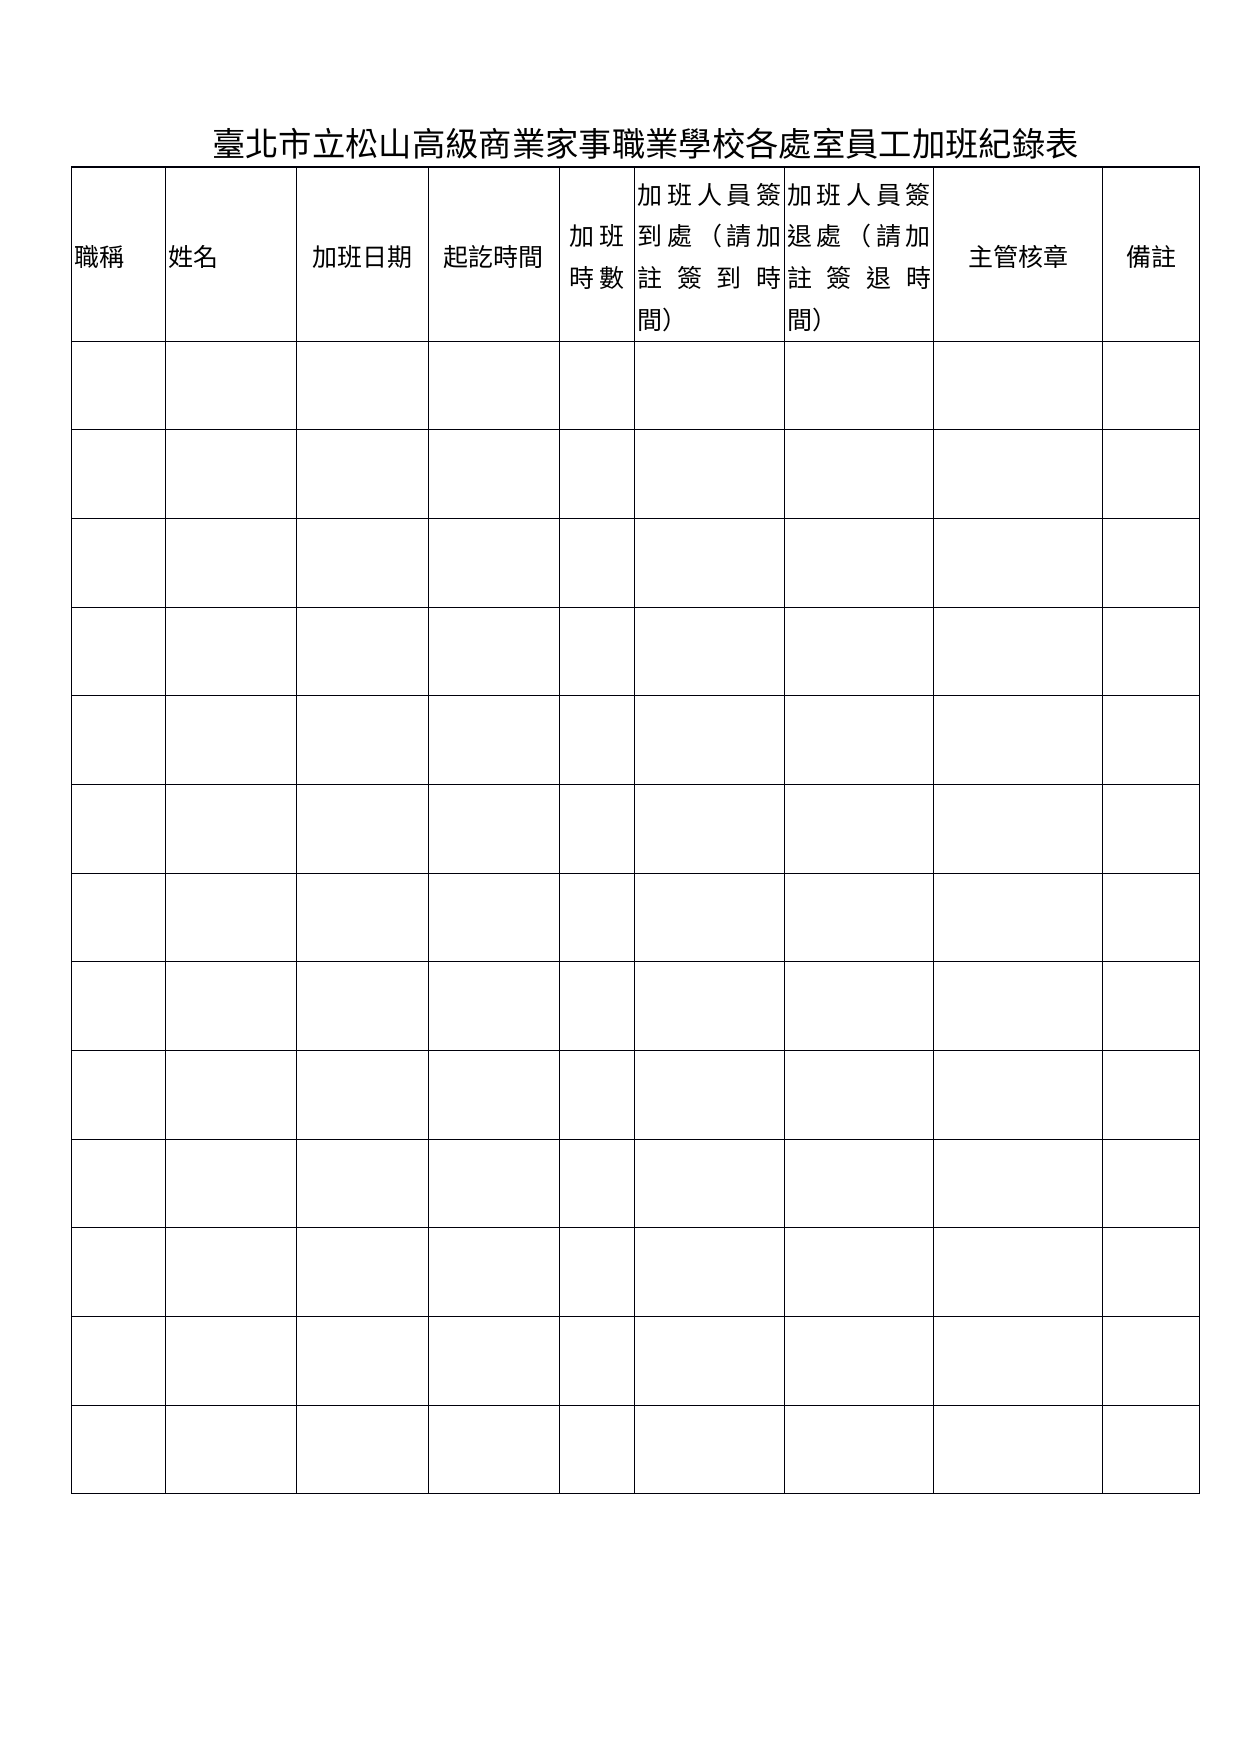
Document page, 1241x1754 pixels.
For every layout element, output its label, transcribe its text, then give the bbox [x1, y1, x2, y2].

table_cell [297, 1317, 428, 1404]
table_cell [934, 342, 1102, 429]
table_header 起訖時間 [429, 168, 559, 341]
table_cell [785, 696, 933, 784]
table_cell [429, 430, 559, 518]
table_cell [1103, 519, 1199, 607]
table_cell [297, 1406, 428, 1493]
table_cell [934, 962, 1102, 1050]
table_cell [635, 1228, 784, 1316]
table_cell [1103, 342, 1199, 429]
table_cell [1103, 1406, 1199, 1493]
table_cell [635, 962, 784, 1050]
table_cell [1103, 1051, 1199, 1138]
table_cell [72, 1228, 165, 1316]
table_cell [560, 519, 634, 607]
table_cell [72, 1140, 165, 1227]
table_cell [1103, 430, 1199, 518]
table_cell [72, 342, 165, 429]
table_cell [429, 785, 559, 873]
table_cell [785, 1140, 933, 1227]
table_cell [429, 696, 559, 784]
table_header 加班人員簽到處（請加註簽到時間） [635, 168, 784, 341]
table_cell [635, 874, 784, 961]
table_cell [1103, 785, 1199, 873]
table_cell [297, 430, 428, 518]
table_cell [166, 519, 296, 607]
table_cell [635, 342, 784, 429]
table_header 加班日期 [297, 168, 428, 341]
table_cell [934, 785, 1102, 873]
table_cell [1103, 608, 1199, 695]
table_cell [72, 519, 165, 607]
table_cell [429, 342, 559, 429]
table_cell [1103, 696, 1199, 784]
table_cell [1103, 962, 1199, 1050]
table_cell [560, 1406, 634, 1493]
table_cell [785, 608, 933, 695]
table_cell [429, 1051, 559, 1138]
table_cell [934, 874, 1102, 961]
table_cell [560, 342, 634, 429]
table_cell [297, 1051, 428, 1138]
table_header 姓名 [166, 168, 296, 341]
table_cell [934, 430, 1102, 518]
table_cell [72, 785, 165, 873]
table_cell [635, 1317, 784, 1404]
table_cell [1103, 1228, 1199, 1316]
table_cell [72, 1317, 165, 1404]
table_header 主管核章 [934, 168, 1102, 341]
table_cell [72, 962, 165, 1050]
table_cell [560, 962, 634, 1050]
table_cell [166, 696, 296, 784]
table_cell [297, 1140, 428, 1227]
table_cell [297, 962, 428, 1050]
table_cell [72, 1051, 165, 1138]
table_cell [72, 696, 165, 784]
table_cell [297, 608, 428, 695]
table_cell [934, 696, 1102, 784]
table_cell [934, 519, 1102, 607]
table_cell [635, 1406, 784, 1493]
table_cell [635, 608, 784, 695]
table_cell [297, 1228, 428, 1316]
table_header 加班人員簽退處（請加註簽退時間） [785, 168, 933, 341]
table_cell [934, 1317, 1102, 1404]
table_cell [72, 874, 165, 961]
table_cell [934, 1406, 1102, 1493]
table_cell [72, 1406, 165, 1493]
table_cell [635, 1140, 784, 1227]
table_cell [785, 785, 933, 873]
table_cell [429, 962, 559, 1050]
table_cell [72, 430, 165, 518]
table_header 加 班 時 數 [560, 168, 634, 341]
table_cell [560, 430, 634, 518]
table_cell [297, 785, 428, 873]
table_cell [166, 874, 296, 961]
table_cell [785, 874, 933, 961]
table_cell [297, 342, 428, 429]
table_cell [166, 962, 296, 1050]
table_cell [560, 785, 634, 873]
table_cell [297, 874, 428, 961]
table_cell [1103, 1140, 1199, 1227]
table_cell [785, 1317, 933, 1404]
table_cell [635, 785, 784, 873]
table_cell [166, 1228, 296, 1316]
table_cell [635, 696, 784, 784]
table_cell [785, 519, 933, 607]
table_cell [560, 1228, 634, 1316]
table_cell [785, 1228, 933, 1316]
table_cell [560, 608, 634, 695]
table_cell [560, 874, 634, 961]
table_cell [166, 342, 296, 429]
text 臺北市立松山高級商業家事職業學校各處室員工加班紀錄表 [109, 118, 1181, 166]
table_cell [934, 1051, 1102, 1138]
table_cell [166, 1140, 296, 1227]
table_cell [166, 1317, 296, 1404]
table_cell [1103, 1317, 1199, 1404]
table_cell [429, 874, 559, 961]
table_cell [635, 1051, 784, 1138]
table_cell [429, 1140, 559, 1227]
table_cell [934, 1228, 1102, 1316]
table_cell [72, 608, 165, 695]
table_cell [785, 342, 933, 429]
table_cell [429, 1406, 559, 1493]
table_cell [635, 519, 784, 607]
table_cell [297, 696, 428, 784]
table_cell [560, 1317, 634, 1404]
table_header 職稱 [72, 168, 165, 341]
table_cell [166, 1406, 296, 1493]
table_cell [785, 430, 933, 518]
table_cell [560, 1051, 634, 1138]
table_cell [1103, 874, 1199, 961]
table_cell [785, 1406, 933, 1493]
table_cell [429, 608, 559, 695]
table_cell [166, 785, 296, 873]
table_cell [635, 430, 784, 518]
table_cell [560, 1140, 634, 1227]
table_cell [429, 519, 559, 607]
table_cell [166, 430, 296, 518]
table_cell [429, 1317, 559, 1404]
table_cell [429, 1228, 559, 1316]
table_cell [166, 608, 296, 695]
table_cell [166, 1051, 296, 1138]
table_cell [785, 1051, 933, 1138]
table_cell [785, 962, 933, 1050]
table_cell [560, 696, 634, 784]
table_cell [934, 608, 1102, 695]
table_header 備註 [1103, 168, 1199, 341]
table_cell [297, 519, 428, 607]
table_cell [934, 1140, 1102, 1227]
